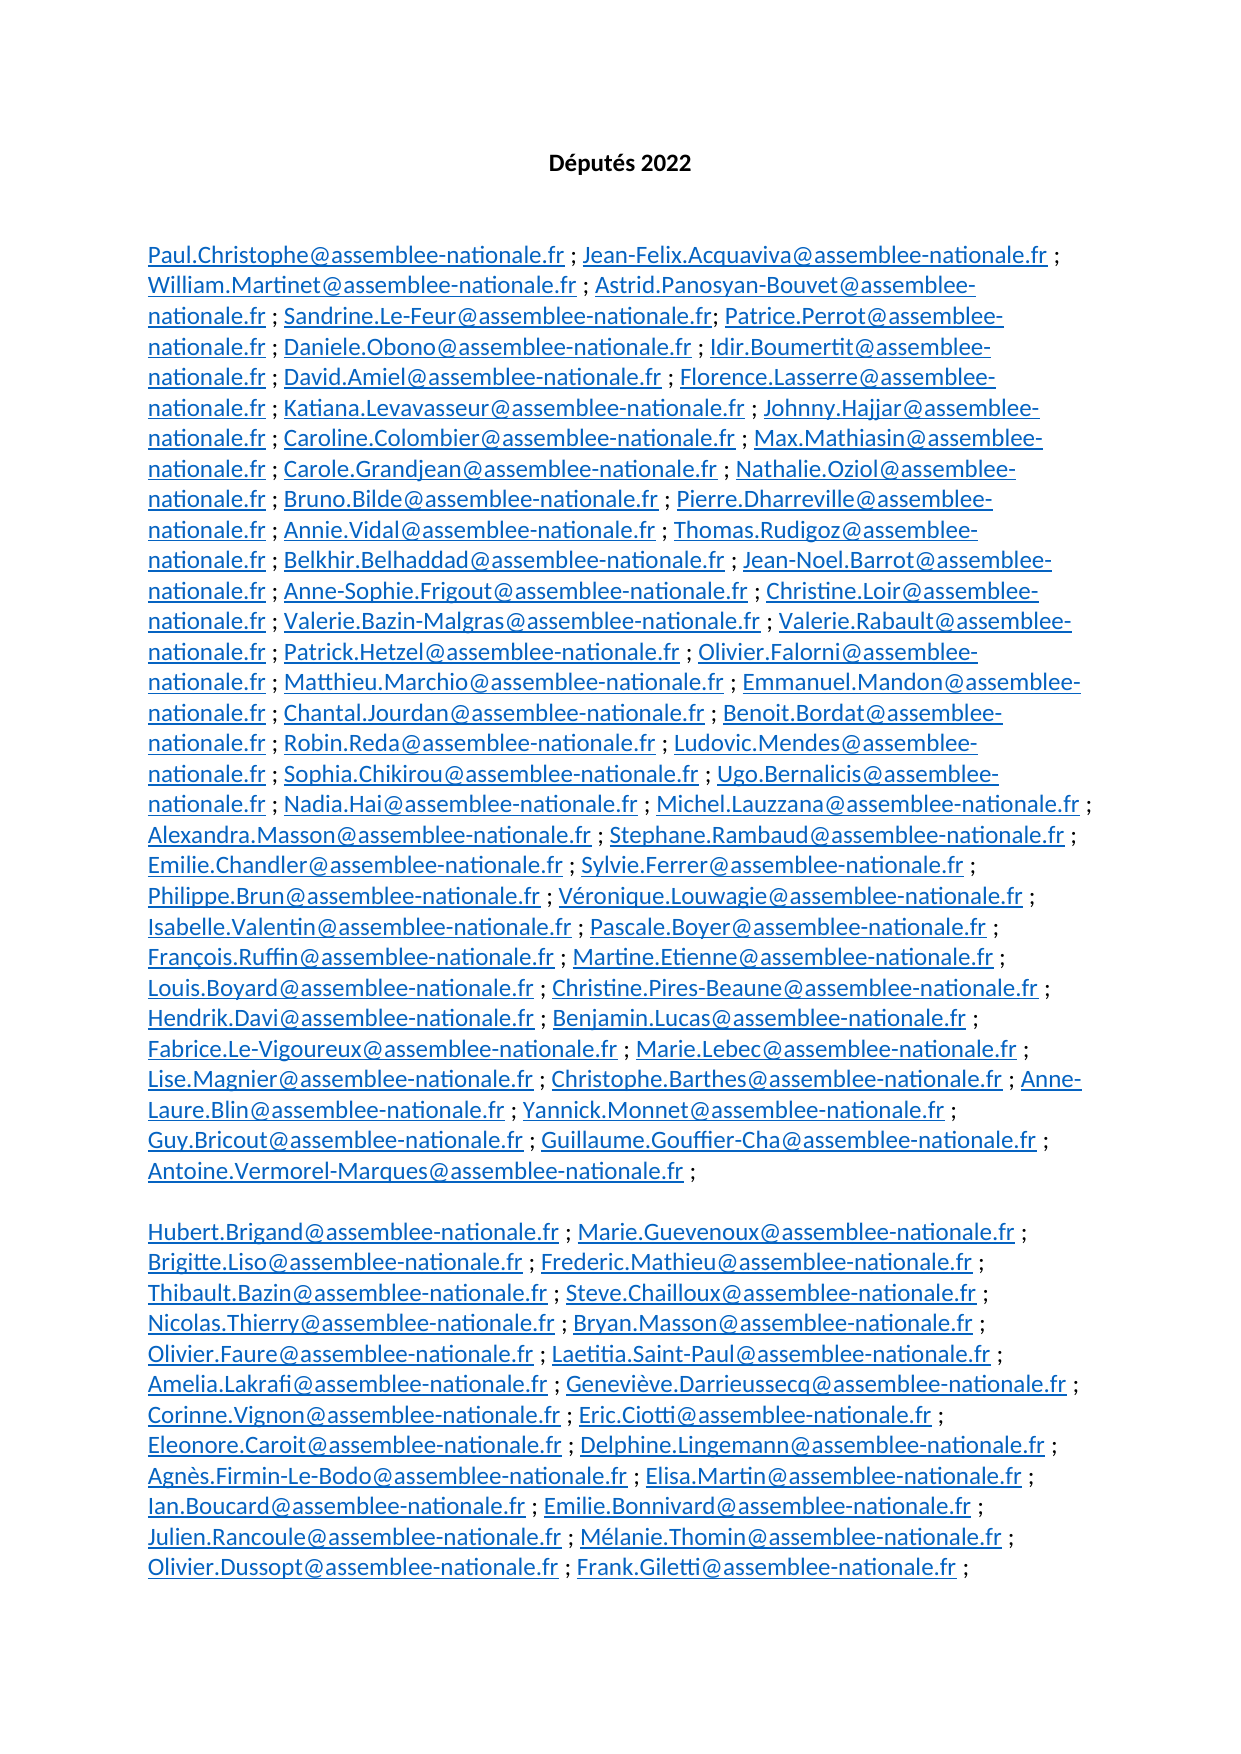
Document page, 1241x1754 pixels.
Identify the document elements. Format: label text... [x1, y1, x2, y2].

text Paul.Christophe@assemblee-nationale.fr ; Jean-Felix.Acquaviva@assemblee-nationale.fr ; William.Martinet@assemblee-nationale.fr ; Astrid.Panosyan-Bouvet@assemblee-nationale.fr ; Sandrine.Le-Feur@assemblee-nationale.fr; Patrice.Perrot@assemblee-nationale.fr ; Daniele.Obono@assemblee-nationale.fr ; Idir.Boumertit@assemblee-nationale.fr ; David.Amiel@assemblee-nationale.fr ; Florence.Lasserre@assemblee-nationale.fr ; Katiana.Levavasseur@assemblee-nationale.fr ; Johnny.Hajjar@assemblee-nationale.fr ; Caroline.Colombier@assemblee-nationale.fr ; Max.Mathiasin@assemblee-nationale.fr ; Carole.Grandjean@assemblee-nationale.fr ; Nathalie.Oziol@assemblee-nationale.fr ; Bruno.Bilde@assemblee-nationale.fr ; Pierre.Dharreville@assemblee-nationale.fr ; Annie.Vidal@assemblee-nationale.fr ; Thomas.Rudigoz@assemblee-nationale.fr ; Belkhir.Belhaddad@assemblee-nationale.fr ; Jean-Noel.Barrot@assemblee-nationale.fr ; Anne-Sophie.Frigout@assemblee-nationale.fr ; Christine.Loir@assemblee-nationale.fr ; Valerie.Bazin-Malgras@assemblee-nationale.fr ; Valerie.Rabault@assemblee-nationale.fr ; Patrick.Hetzel@assemblee-nationale.fr ; Olivier.Falorni@assemblee-nationale.fr ; Matthieu.Marchio@assemblee-nationale.fr ; Emmanuel.Mandon@assemblee-nationale.fr ; Chantal.Jourdan@assemblee-nationale.fr ; Benoit.Bordat@assemblee-nationale.fr ; Robin.Reda@assemblee-nationale.fr ; Ludovic.Mendes@assemblee-nationale.fr ; Sophia.Chikirou@assemblee-nationale.fr ; Ugo.Bernalicis@assemblee-nationale.fr ; Nadia.Hai@assemblee-nationale.fr ; Michel.Lauzzana@assemblee-nationale.fr ; Alexandra.Masson@assemblee-nationale.fr ; Stephane.Rambaud@assemblee-nationale.fr ; Emilie.Chandler@assemblee-nationale.fr ; Sylvie.Ferrer@assemblee-nationale.fr ; Philippe.Brun@assemblee-nationale.fr ; Véronique.Louwagie@assemblee-nationale.fr ; Isabelle.Valentin@assemblee-nationale.fr ; Pascale.Boyer@assemblee-nationale.fr ; François.Ruffin@assemblee-nationale.fr ; Martine.Etienne@assemblee-nationale.fr ; Louis.Boyard@assemblee-nationale.fr ; Christine.Pires-Beaune@assemblee-nationale.fr ; Hendrik.Davi@assemblee-nationale.fr ; Benjamin.Lucas@assemblee-nationale.fr ; Fabrice.Le-Vigoureux@assemblee-nationale.fr ; Marie.Lebec@assemblee-nationale.fr ; Lise.Magnier@assemblee-nationale.fr ; Christophe.Barthes@assemblee-nationale.fr ; Anne-Laure.Blin@assemblee-nationale.fr ; Yannick.Monnet@assemblee-nationale.fr ; Guy.Bricout@assemblee-nationale.fr ; Guillaume.Gouffier-Cha@assemblee-nationale.fr ; Antoine.Vermorel-Marques@assemblee-nationale.fr ; [148, 239, 1093, 1185]
text Hubert.Brigand@assemblee-nationale.fr ; Marie.Guevenoux@assemblee-nationale.fr ; Brigitte.Liso@assemblee-nationale.fr ; Frederic.Mathieu@assemblee-nationale.fr ; Thibault.Bazin@assemblee-nationale.fr ; Steve.Chailloux@assemblee-nationale.fr ; Nicolas.Thierry@assemblee-nationale.fr ; Bryan.Masson@assemblee-nationale.fr ; Olivier.Faure@assemblee-nationale.fr ; Laetitia.Saint-Paul@assemblee-nationale.fr ; Amelia.Lakrafi@assemblee-nationale.fr ; Geneviève.Darrieussecq@assemblee-nationale.fr ; Corinne.Vignon@assemblee-nationale.fr ; Eric.Ciotti@assemblee-nationale.fr ; Eleonore.Caroit@assemblee-nationale.fr ; Delphine.Lingemann@assemblee-nationale.fr ; Agnès.Firmin-Le-Bodo@assemblee-nationale.fr ; Elisa.Martin@assemblee-nationale.fr ; Ian.Boucard@assemblee-nationale.fr ; Emilie.Bonnivard@assemblee-nationale.fr ; Julien.Rancoule@assemblee-nationale.fr ; Mélanie.Thomin@assemblee-nationale.fr ; Olivier.Dussopt@assemblee-nationale.fr ; Frank.Giletti@assemblee-nationale.fr ; [148, 1216, 1093, 1582]
text Députés 2022 [148, 148, 1093, 178]
